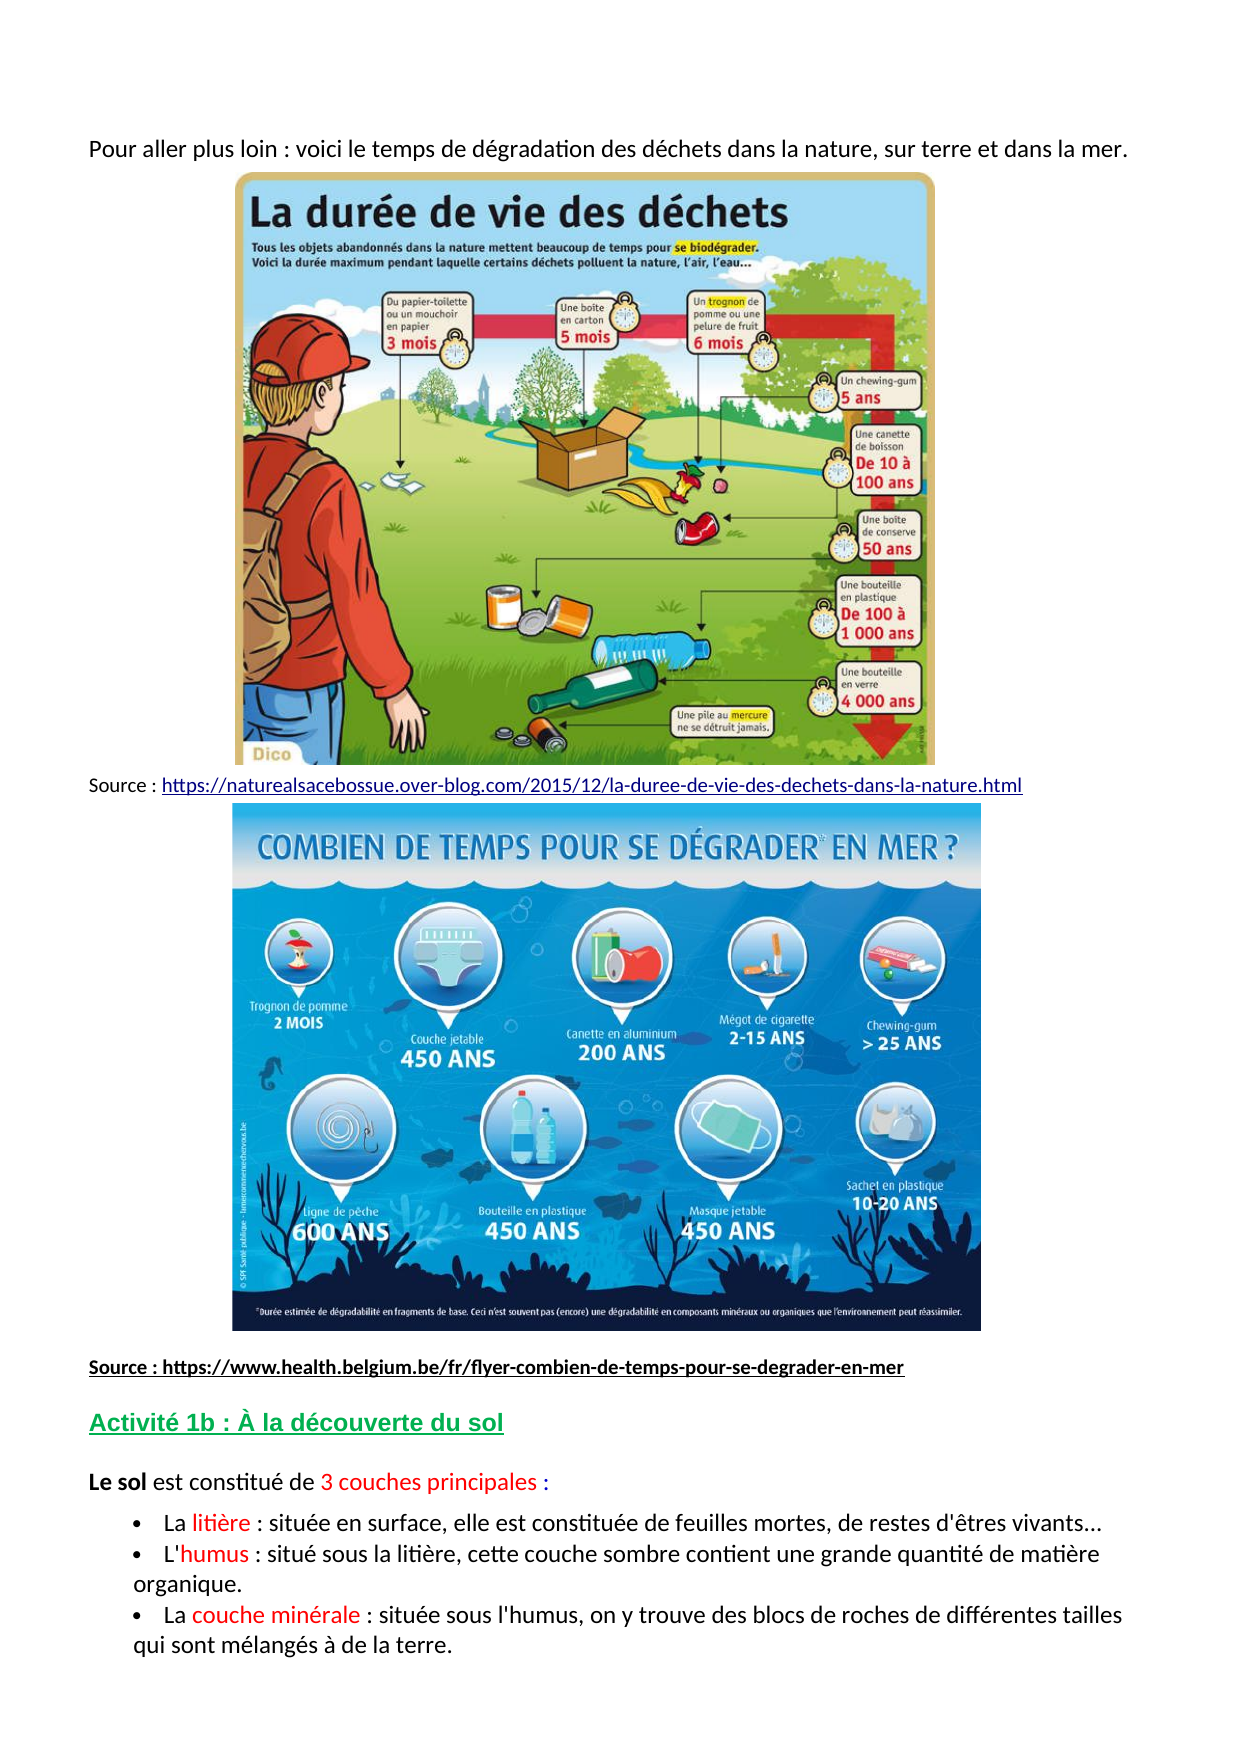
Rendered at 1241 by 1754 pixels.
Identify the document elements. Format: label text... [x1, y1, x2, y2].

list L'humus : situé sous la litière, cette couche sombre contient une grande quantité de matière organique. [133, 1538, 1152, 1599]
list La litière : située en surface, elle est constituée de feuilles mortes, de restes d'êtres vivants... [133, 1507, 1152, 1538]
list La couche minérale : située sous l'humus, on y trouve des blocs de roches de différentes tailles qui sont mélangés à de la terre. [133, 1599, 1152, 1660]
text Pour aller plus loin : voici le temps de dégradation des déchets dans la nature, sur terre et dans la mer. [89, 133, 1152, 163]
text Source : https://www.health.belgium.be/fr/flyer-combien-de-temps-pour-se-degrader-en-mer [89, 1354, 1152, 1380]
text Le sol est constitué de 3 couches principales : [89, 1466, 1152, 1496]
text Source : https://naturealsacebossue.over-blog.com/2015/12/la-duree-de-vie-des-dechets-dans-la-nature.html [89, 772, 1152, 798]
text Activité 1b : À la découverte du sol [89, 1408, 1152, 1437]
